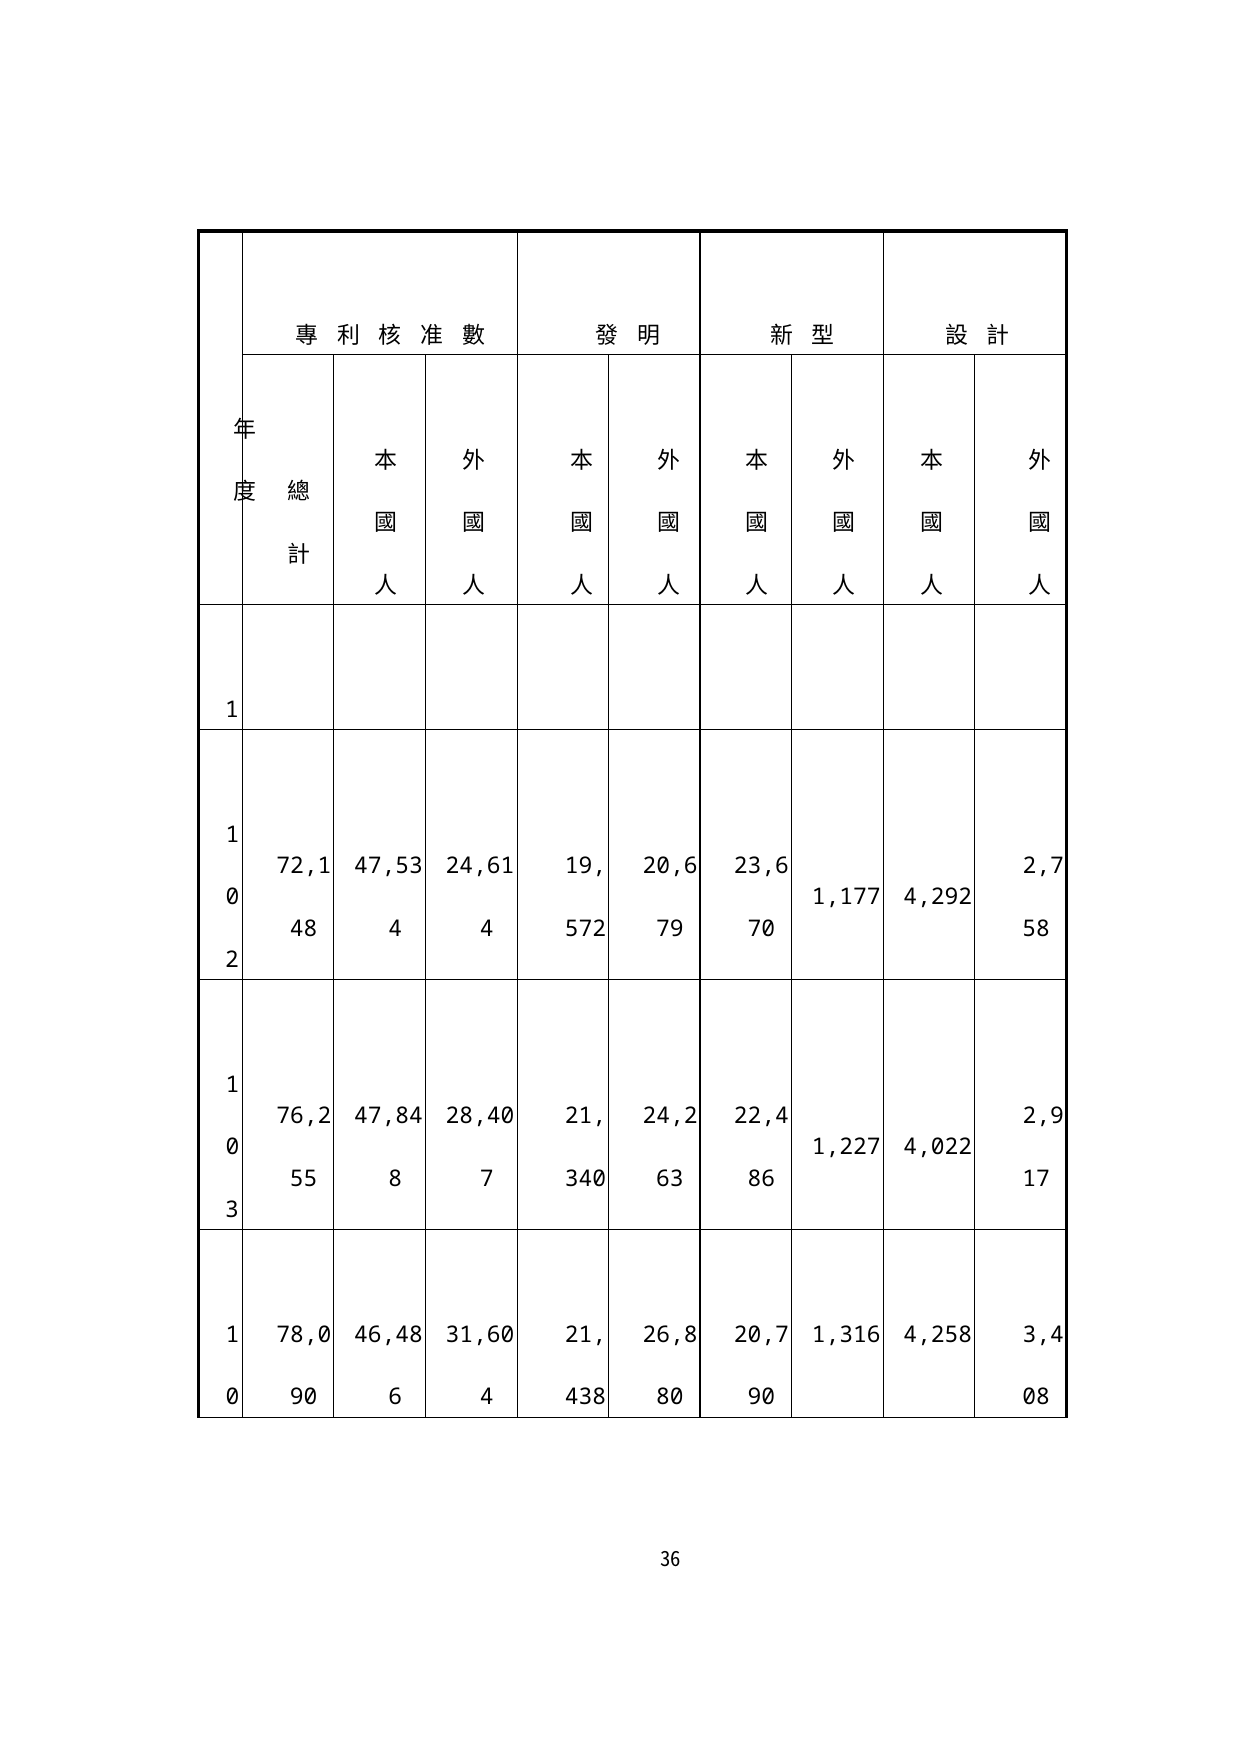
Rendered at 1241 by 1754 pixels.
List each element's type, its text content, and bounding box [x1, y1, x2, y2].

table_cell 102 [200, 730, 242, 979]
table_cell 76,255 [243, 980, 333, 1229]
table_cell 72,148 [243, 730, 333, 979]
table_cell 10 [200, 1230, 242, 1417]
table_cell 1,177 [792, 730, 883, 979]
table_cell 20,790 [701, 1230, 791, 1417]
table_cell 47,534 [334, 730, 425, 979]
table_cell [609, 605, 699, 729]
table_cell 4,258 [884, 1230, 974, 1417]
table_cell [243, 605, 333, 729]
table_cell 本國人 [518, 355, 608, 604]
table_cell [334, 605, 425, 729]
table_cell 24,614 [426, 730, 517, 979]
table_cell 本國人 [884, 355, 974, 604]
table_cell 31,604 [426, 1230, 517, 1417]
table_cell 24,263 [609, 980, 699, 1229]
table_cell 78,090 [243, 1230, 333, 1417]
table_cell 外國人 [975, 355, 1065, 604]
table_cell 22,486 [701, 980, 791, 1229]
table_cell 20,679 [609, 730, 699, 979]
table_cell 23,670 [701, 730, 791, 979]
table_header 發明 [518, 233, 699, 354]
table_cell 1 [200, 605, 242, 729]
table_cell 28,407 [426, 980, 517, 1229]
table_cell 總計 [243, 355, 333, 604]
table_cell 外國人 [426, 355, 517, 604]
table_cell 1,227 [792, 980, 883, 1229]
table_header 年度 [200, 233, 242, 604]
table_cell 47,848 [334, 980, 425, 1229]
table_cell [518, 605, 608, 729]
table_cell 4,292 [884, 730, 974, 979]
table_cell 103 [200, 980, 242, 1229]
table_cell [975, 605, 1065, 729]
table_header 專利核准數 [243, 233, 517, 354]
table_cell 外國人 [792, 355, 883, 604]
table_header 新型 [701, 233, 883, 354]
table_cell 2,758 [975, 730, 1065, 979]
table_cell 26,880 [609, 1230, 699, 1417]
table_cell 19,572 [518, 730, 608, 979]
table_header 設計 [884, 233, 1065, 354]
table_cell 本國人 [701, 355, 791, 604]
table_cell 本國人 [334, 355, 425, 604]
table_cell 3,408 [975, 1230, 1065, 1417]
table_cell [792, 605, 883, 729]
table_cell [701, 605, 791, 729]
table_cell 1,316 [792, 1230, 883, 1417]
table_cell [426, 605, 517, 729]
table_cell 46,486 [334, 1230, 425, 1417]
table_cell 2,917 [975, 980, 1065, 1229]
table_cell 21,438 [518, 1230, 608, 1417]
table_cell [884, 605, 974, 729]
table_cell 外國人 [609, 355, 699, 604]
table_cell 21,340 [518, 980, 608, 1229]
table_cell 4,022 [884, 980, 974, 1229]
